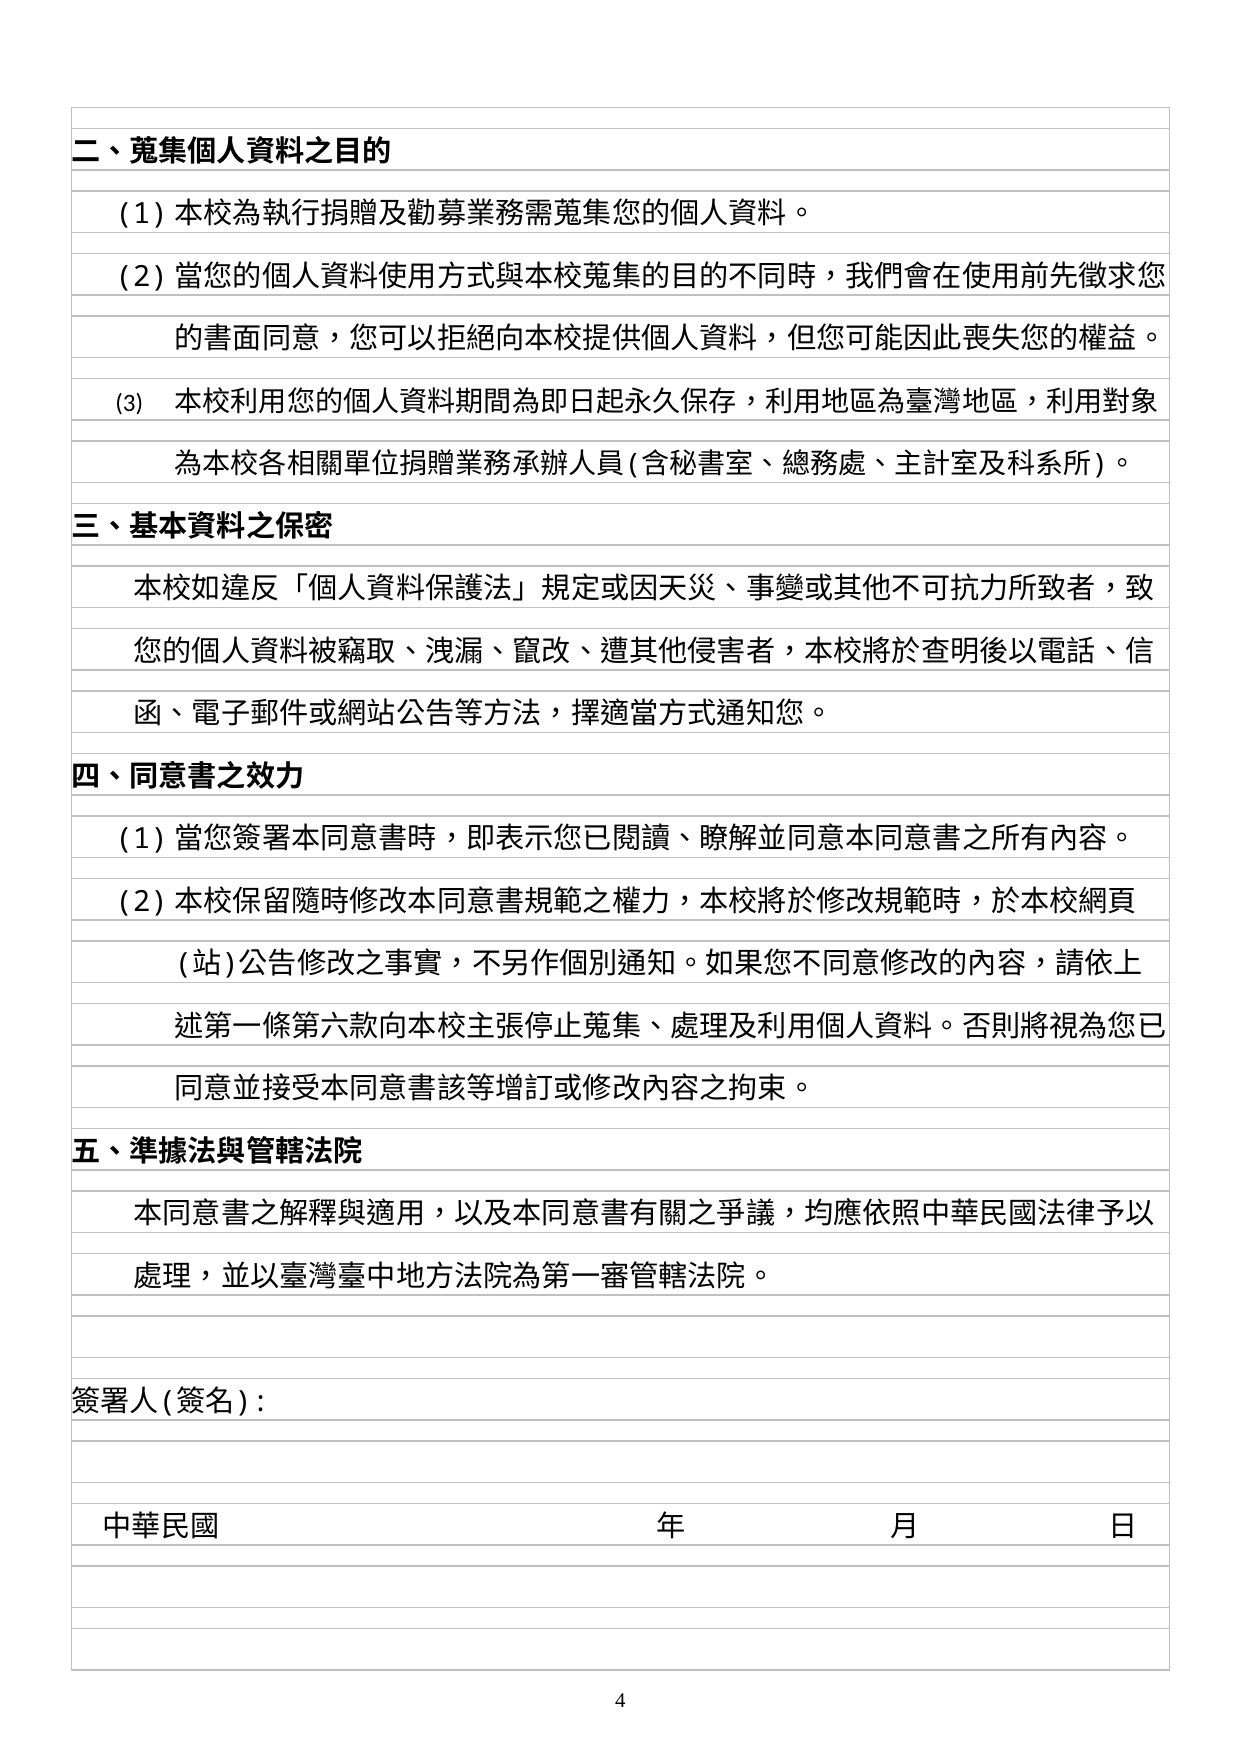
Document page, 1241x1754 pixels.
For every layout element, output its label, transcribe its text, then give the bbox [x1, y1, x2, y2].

text 中華民國 年 月 日 [72, 1504, 1169, 1544]
text [72, 1483, 1169, 1503]
text 二、蒐集個人資料之目的 [72, 129, 1169, 169]
text 處理，並以臺灣臺中地方法院為第一審管轄法院。 [133, 1254, 1169, 1294]
text 本校如違反「個人資料保護法」規定或因天災、事變或其他不可抗力所致者，致 [133, 567, 1169, 607]
list 的書面同意，您可以拒絕向本校提供個人資料，但您可能因此喪失您的權益。 [115, 317, 1169, 357]
text [72, 108, 1169, 128]
text [133, 546, 1169, 565]
list (站)公告修改之事實，不另作個別通知。如果您不同意修改的內容，請依上 [115, 942, 1169, 982]
text [72, 1358, 1169, 1378]
text 本同意書之解釋與適用，以及本同意書有關之爭議，均應依照中華民國法律予以 [133, 1192, 1169, 1232]
text [133, 671, 1169, 690]
text 五、準據法與管轄法院 [72, 1129, 1169, 1169]
list 本校保留隨時修改本同意書規範之權力，本校將於修改規範時，於本校網頁 [115, 879, 1169, 919]
text [72, 1108, 1169, 1128]
text 您的個人資料被竊取、洩漏、竄改、遭其他侵害者，本校將於查明後以電話、信 [133, 629, 1169, 669]
text [133, 608, 1169, 628]
text [72, 733, 1169, 753]
list [115, 1046, 1169, 1065]
list [115, 171, 1169, 190]
list 同意並接受本同意書該等增訂或修改內容之拘束。 [115, 1067, 1169, 1107]
list 述第一條第六款向本校主張停止蒐集、處理及利用個人資料。否則將視為您已 [115, 1004, 1169, 1044]
list 當您簽署本同意書時，即表示您已閱讀、瞭解並同意本同意書之所有內容。 [115, 817, 1169, 857]
list [115, 983, 1169, 1003]
list [115, 358, 1169, 378]
list [115, 921, 1169, 940]
text 簽署人(簽名): [72, 1379, 1169, 1419]
text [72, 483, 1169, 503]
text 函、電子郵件或網站公告等方法，擇適當方式通知您。 [133, 692, 1169, 732]
list 當您的個人資料使用方式與本校蒐集的目的不同時，我們會在使用前先徵求您 [115, 254, 1169, 294]
list 本校為執行捐贈及勸募業務需蒐集您的個人資料。 [115, 192, 1169, 232]
list 本校利用您的個人資料期間為即日起永久保存，利用地區為臺灣地區，利用對象 [115, 379, 1169, 419]
list [115, 796, 1169, 815]
list [115, 233, 1169, 253]
text 四、同意書之效力 [72, 754, 1169, 794]
list 為本校各相關單位捐贈業務承辦人員(含秘書室、總務處、主計室及科系所)。 [115, 442, 1169, 482]
text 三、基本資料之保密 [72, 504, 1169, 544]
list [115, 296, 1169, 315]
list [115, 858, 1169, 878]
text [133, 1233, 1169, 1253]
text [133, 1171, 1169, 1190]
list [115, 421, 1169, 440]
